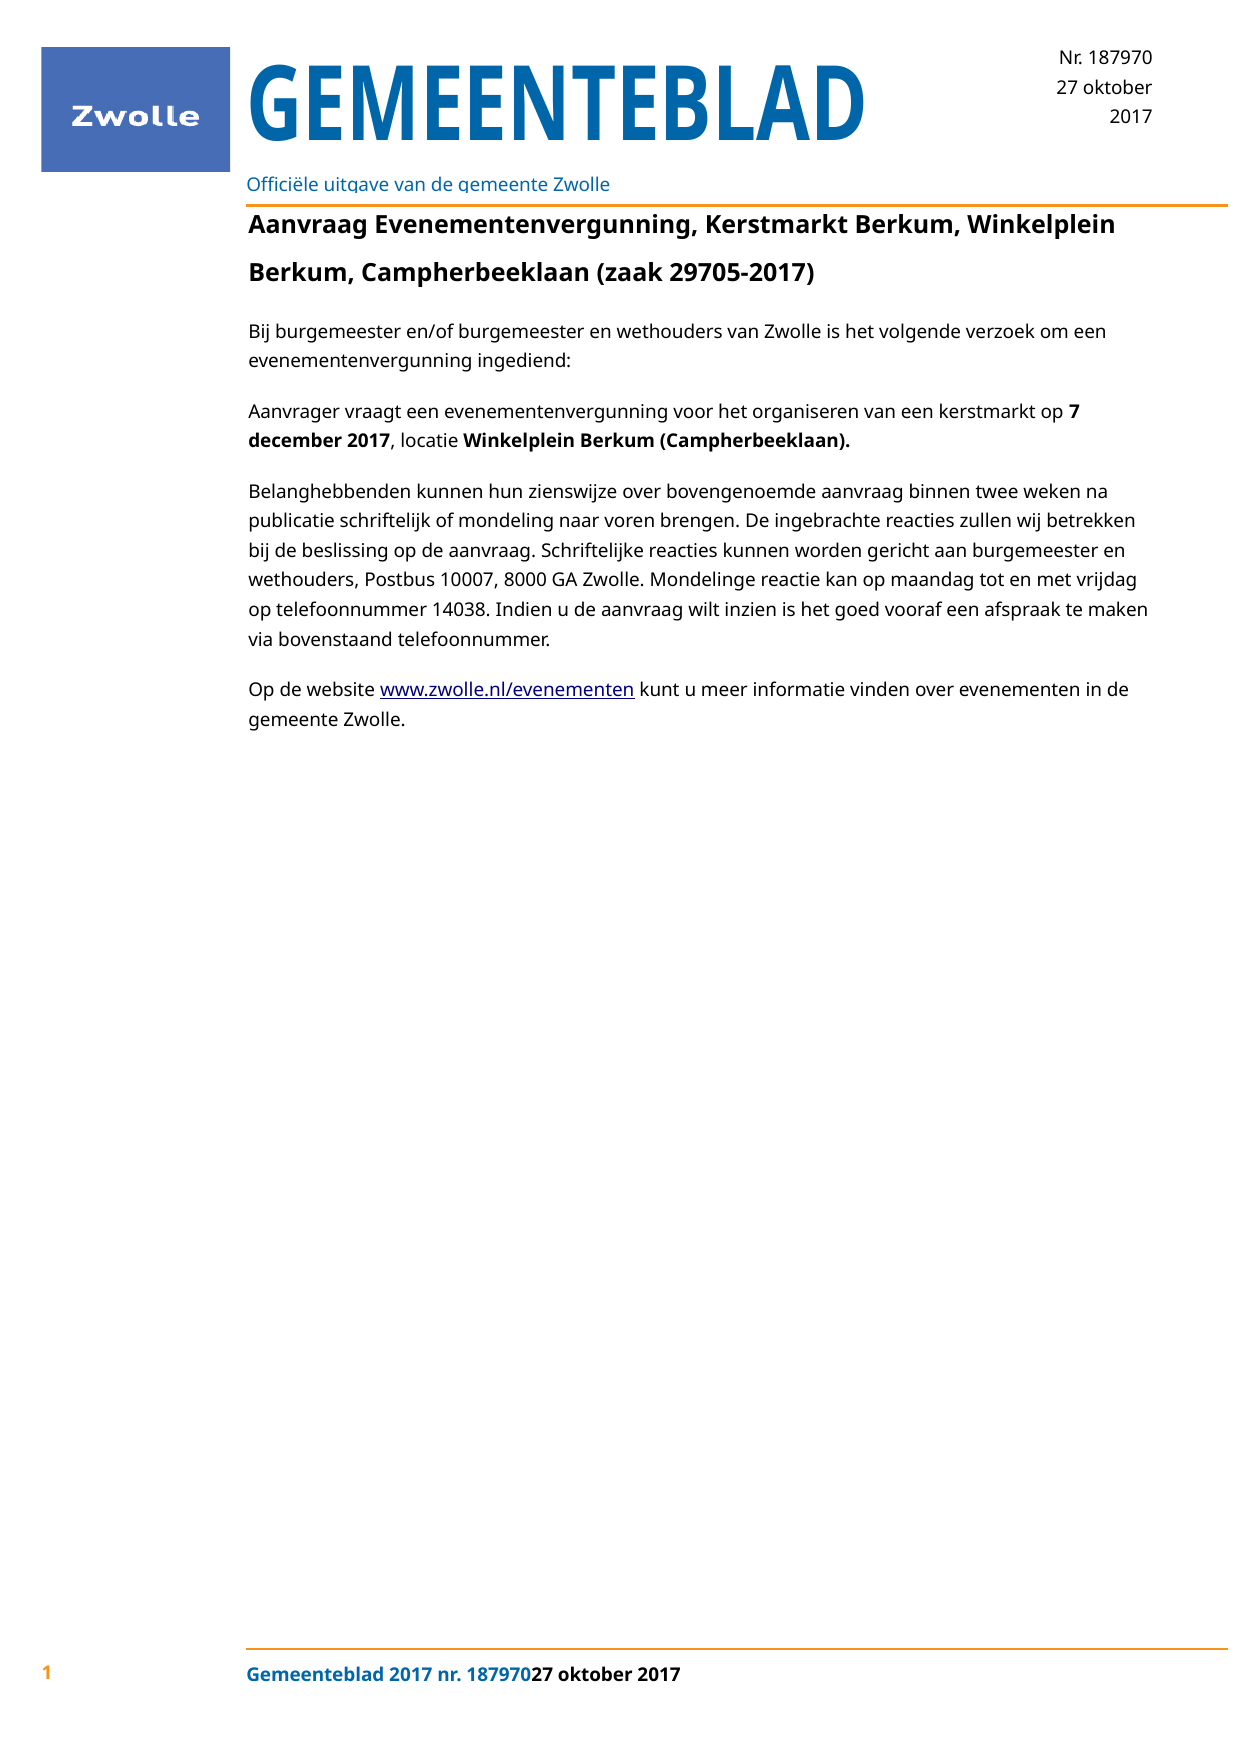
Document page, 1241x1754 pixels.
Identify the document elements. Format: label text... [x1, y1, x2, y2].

text Belanghebbenden kunnen hun zienswijze over bovengenoemde aanvraag binnen twee weken na publicatie schriftelijk of mondeling naar voren brengen. De ingebrachte reacties zullen wij betrekken bij de beslissing op de aanvraag. Schriftelijke reacties kunnen worden gericht aan burgemeester en wethouders, Postbus 10007, 8000 GA Zwolle. Mondelinge reactie kan op maandag tot en met vrijdag op telefoonnummer 14038. Indien u de aanvraag wilt inzien is het goed vooraf een afspraak te maken via bovenstaand telefoonnummer. [248, 478, 1152, 652]
text Aanvrager vraagt een evenementenvergunning voor het organiseren van een kerstmarkt op 7 december 2017, locatie Winkelplein Berkum (Campherbeeklaan). [248, 398, 1152, 453]
text Op de website www.zwolle.nl/evenementen kunt u meer informatie vinden over evenementen in de gemeente Zwolle. [248, 676, 1152, 732]
text Aanvraag Evenementenvergunning, Kerstmarkt Berkum, Winkelplein Berkum, Campherbeeklaan (zaak 29705-2017) [248, 207, 1152, 288]
picture [41, 47, 231, 172]
text Bij burgemeester en/of burgemeester en wethouders van Zwolle is het volgende verzoek om een evenementenvergunning ingediend: [248, 318, 1152, 373]
